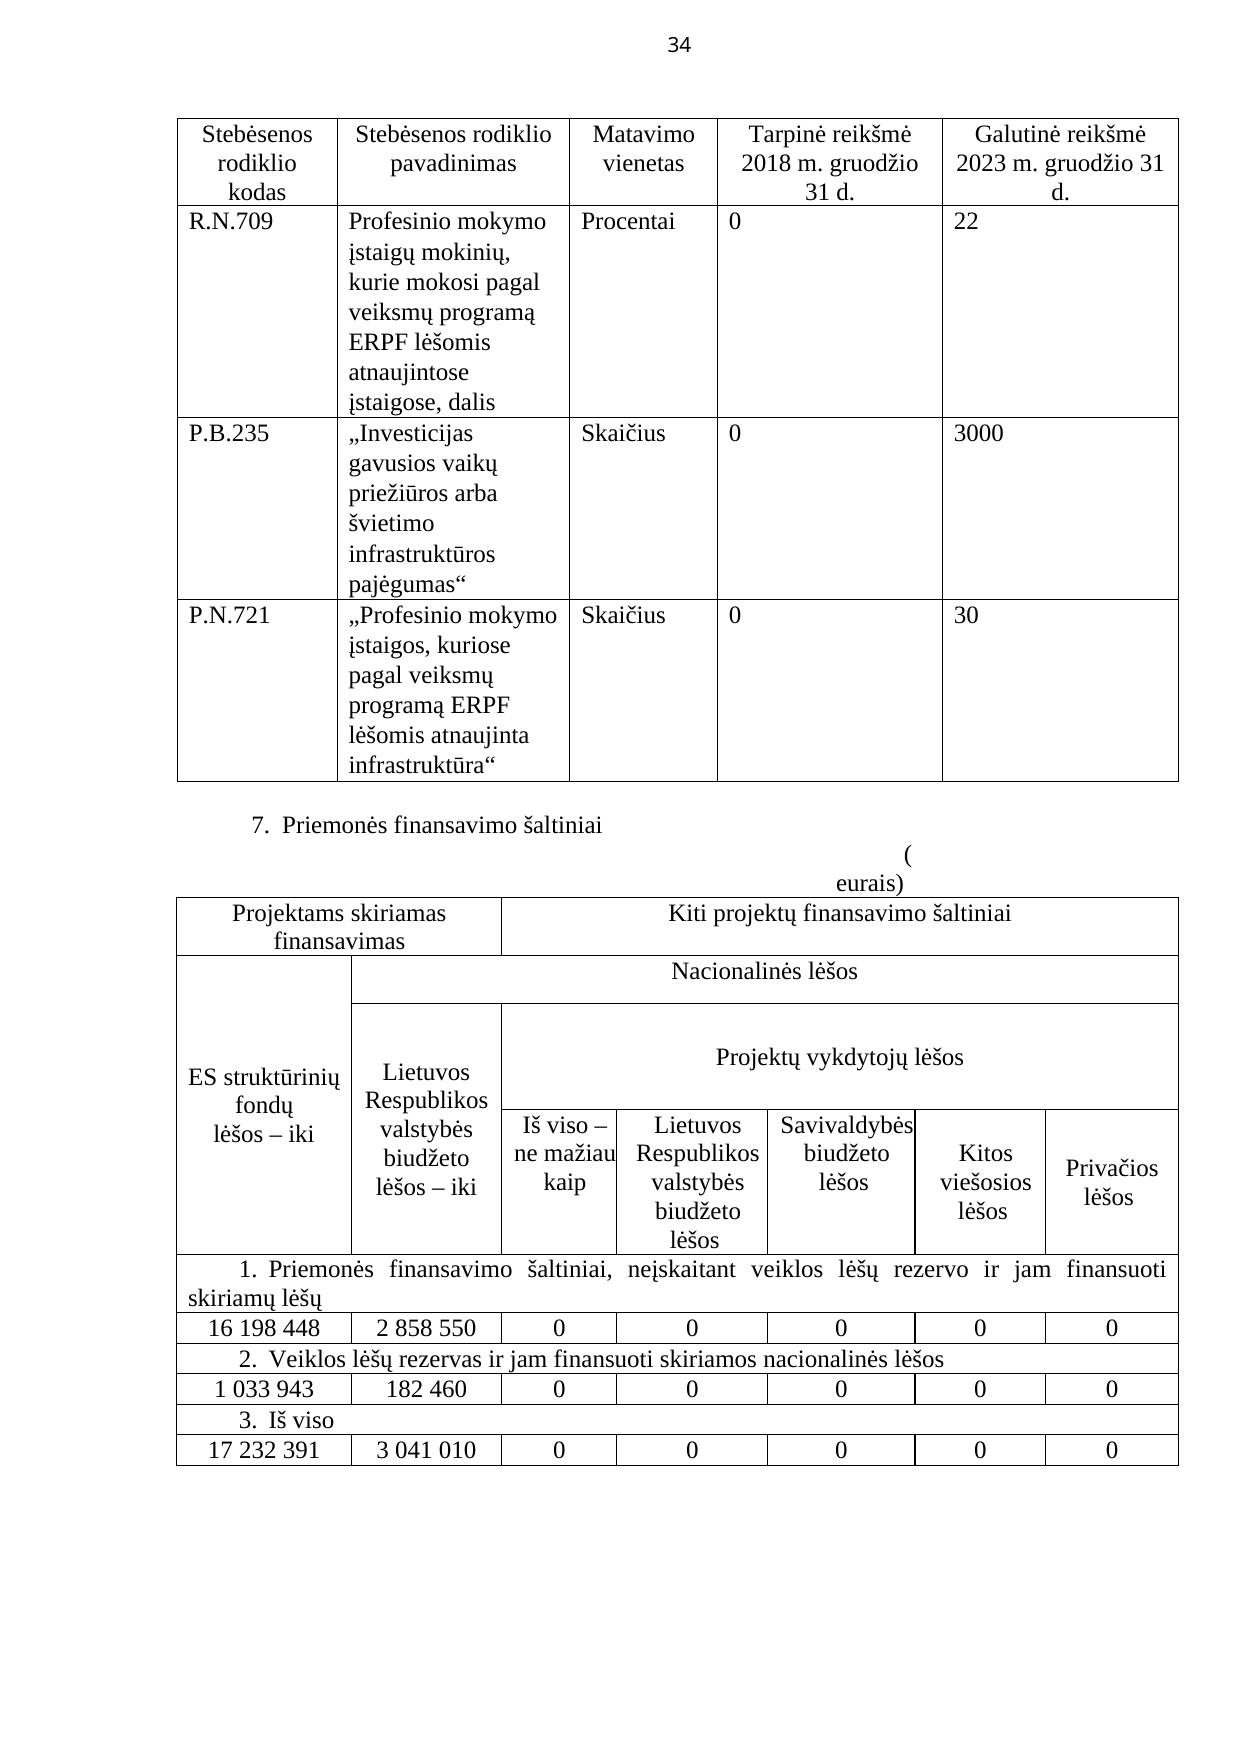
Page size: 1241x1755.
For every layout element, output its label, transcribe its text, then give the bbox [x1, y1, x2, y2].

table_cell 0 [916, 1374, 1045, 1404]
table_cell „Profesinio mokymo įstaigos, kuriose pagal veiksmų programą ERPF lėšomis atnaujinta infrastruktūra“ [338, 600, 569, 781]
table_cell 0 [502, 1313, 616, 1343]
table_cell Skaičius [570, 418, 717, 599]
table_cell P.B.235 [178, 418, 337, 599]
table_cell Projektų vykdytojų lėšos [502, 1004, 1178, 1109]
table_cell Procentai [570, 206, 717, 417]
table_cell P.N.721 [178, 600, 337, 781]
table_cell 30 [943, 600, 1178, 781]
table_cell 0 [768, 1313, 914, 1343]
table_cell 0 [718, 600, 942, 781]
text 7. Priemonės finansavimo šaltiniai [251, 810, 1181, 839]
table_cell Lietuvos Respublikos valstybės biudžeto lėšos [617, 1110, 767, 1253]
table_cell 2 858 550 [352, 1313, 501, 1343]
table_cell Iš viso – ne mažiau kaip [502, 1110, 616, 1253]
table_cell 0 [718, 418, 942, 599]
table_header Projektams skiriamas finansavimas [177, 898, 501, 955]
table_cell 0 [617, 1374, 767, 1404]
table_cell 0 [1046, 1435, 1178, 1465]
table_cell 1 033 943 [177, 1374, 351, 1404]
table_cell 3 041 010 [352, 1435, 501, 1465]
table_cell 3. Iš viso [177, 1405, 1178, 1434]
table_cell Kitos viešosios lėšos [916, 1110, 1045, 1253]
table_cell 0 [916, 1313, 1045, 1343]
table_cell 0 [768, 1435, 914, 1465]
table_cell 0 [768, 1374, 914, 1404]
text (eurais) [177, 839, 904, 897]
table_cell Nacionalinės lėšos [352, 956, 1178, 1002]
table_cell 0 [617, 1313, 767, 1343]
table_cell 2. Veiklos lėšų rezervas ir jam finansuoti skiriamos nacionalinės lėšos [177, 1344, 1178, 1373]
table_cell 0 [617, 1435, 767, 1465]
table_cell 0 [916, 1435, 1045, 1465]
table_cell 3000 [943, 418, 1178, 599]
table_cell 0 [1046, 1374, 1178, 1404]
table_header Matavimo vienetas [570, 119, 717, 205]
table_cell Savivaldybės biudžeto lėšos [768, 1110, 914, 1253]
table_header Stebėsenos rodiklio pavadinimas [338, 119, 569, 205]
table_cell 0 [502, 1435, 616, 1465]
table_cell ES struktūrinių fondų lėšos – iki [177, 956, 351, 1253]
table_cell 182 460 [352, 1374, 501, 1404]
table_cell Privačios lėšos [1046, 1110, 1178, 1253]
table_header Galutinė reikšmė 2023 m. gruodžio 31 d. [943, 119, 1178, 205]
table_cell 0 [502, 1374, 616, 1404]
table_cell 22 [943, 206, 1178, 417]
table_header Stebėsenos rodiklio kodas [178, 119, 337, 205]
table_header Tarpinė reikšmė 2018 m. gruodžio 31 d. [718, 119, 942, 205]
table_header Kiti projektų finansavimo šaltiniai [502, 898, 1178, 955]
table_cell 0 [1046, 1313, 1178, 1343]
table_cell Skaičius [570, 600, 717, 781]
table_cell Profesinio mokymo įstaigų mokinių, kurie mokosi pagal veiksmų programą ERPF lėšomis atnaujintose įstaigose, dalis [338, 206, 569, 417]
table_cell 17 232 391 [177, 1435, 351, 1465]
table_cell 16 198 448 [177, 1313, 351, 1343]
table_cell R.N.709 [178, 206, 337, 417]
table_cell 1. Priemonės finansavimo šaltiniai, neįskaitant veiklos lėšų rezervo ir jam finansuoti skiriamų lėšų [177, 1255, 1178, 1312]
table_cell Lietuvos Respublikos valstybės biudžeto lėšos – iki [352, 1004, 501, 1253]
table_cell 0 [718, 206, 942, 417]
table_cell „Investicijas gavusios vaikų priežiūros arba švietimo infrastruktūros pajėgumas“ [338, 418, 569, 599]
